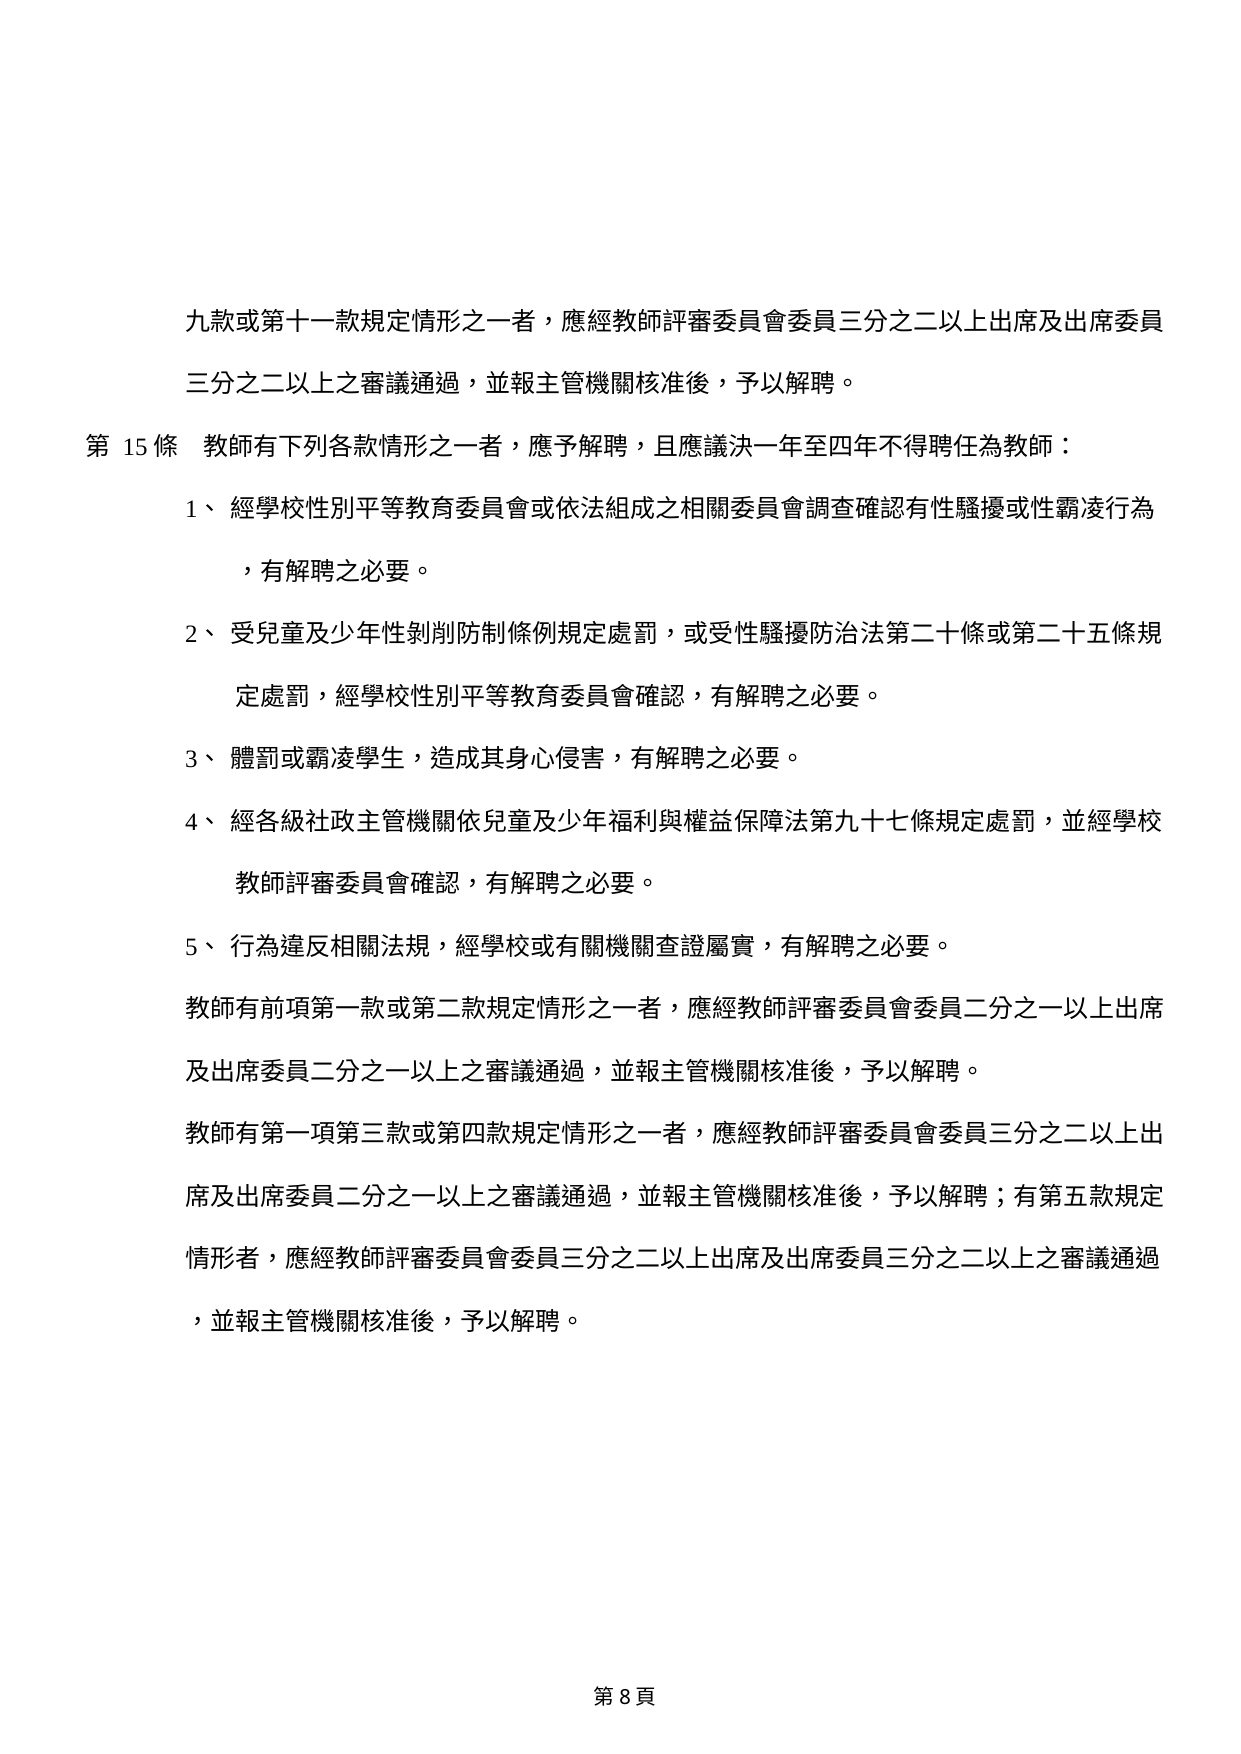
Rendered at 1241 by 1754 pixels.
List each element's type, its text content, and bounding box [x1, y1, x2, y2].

list 體罰或霸凌學生，造成其身心侵害，有解聘之必要。 [185, 715, 1165, 777]
list 經各級社政主管機關依兒童及少年福利與權益保障法第九十七條規定處罰，並經學校教師評審委員會確認，有解聘之必要。 [185, 777, 1165, 902]
text ，並報主管機關核准後，予以解聘。 [185, 1277, 1165, 1340]
text 九款或第十一款規定情形之一者，應經教師評審委員會委員三分之二以上出席及出席委員三分之二以上之審議通過，並報主管機關核准後，予以解聘。 [185, 277, 1165, 402]
list 受兒童及少年性剝削防制條例規定處罰，或受性騷擾防治法第二十條或第二十五條規定處罰，經學校性別平等教育委員會確認，有解聘之必要。 [185, 590, 1165, 715]
list 經學校性別平等教育委員會或依法組成之相關委員會調查確認有性騷擾或性霸凌行為 [185, 465, 1165, 527]
text 教師有前項第一款或第二款規定情形之一者，應經教師評審委員會委員二分之一以上出席及出席委員二分之一以上之審議通過，並報主管機關核准後，予以解聘。 [185, 965, 1165, 1090]
list 行為違反相關法規，經學校或有關機關查證屬實，有解聘之必要。 [185, 902, 1165, 965]
text ，有解聘之必要。 [235, 527, 1165, 590]
text 第 15 條 教師有下列各款情形之一者，應予解聘，且應議決一年至四年不得聘任為教師： [85, 402, 1165, 465]
text 教師有第一項第三款或第四款規定情形之一者，應經教師評審委員會委員三分之二以上出席及出席委員二分之一以上之審議通過，並報主管機關核准後，予以解聘；有第五款規定情形者，應經教師評審委員會委員三分之二以上出席及出席委員三分之二以上之審議通過 [185, 1090, 1165, 1277]
